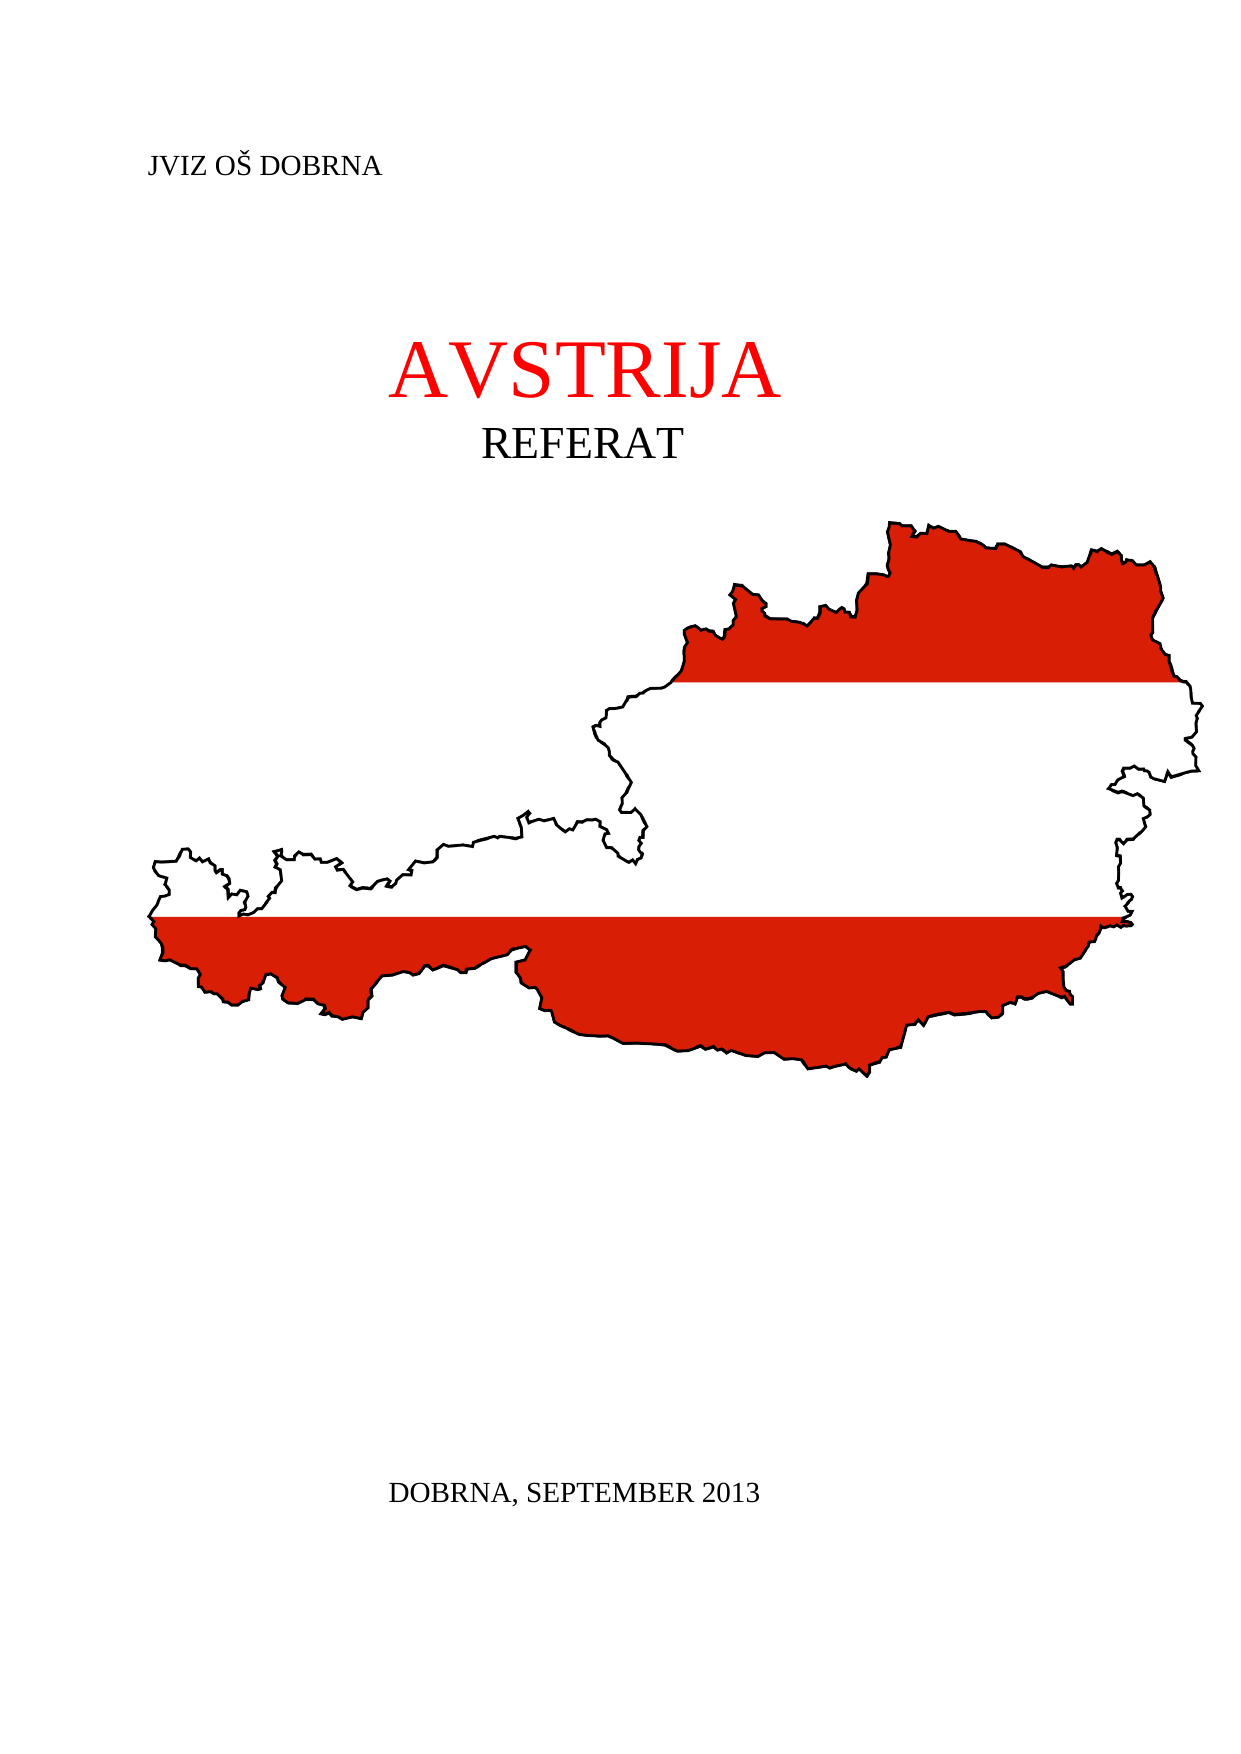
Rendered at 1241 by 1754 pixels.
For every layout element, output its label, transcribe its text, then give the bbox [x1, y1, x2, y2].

text DOBRNA, SEPTEMBER 2013 [148, 1475, 1093, 1509]
picture [147, 521, 1204, 1078]
text AVSTRIJA [148, 320, 1093, 416]
text REFERAT [148, 416, 1093, 469]
text JVIZ OŠ DOBRNA [148, 148, 1093, 181]
